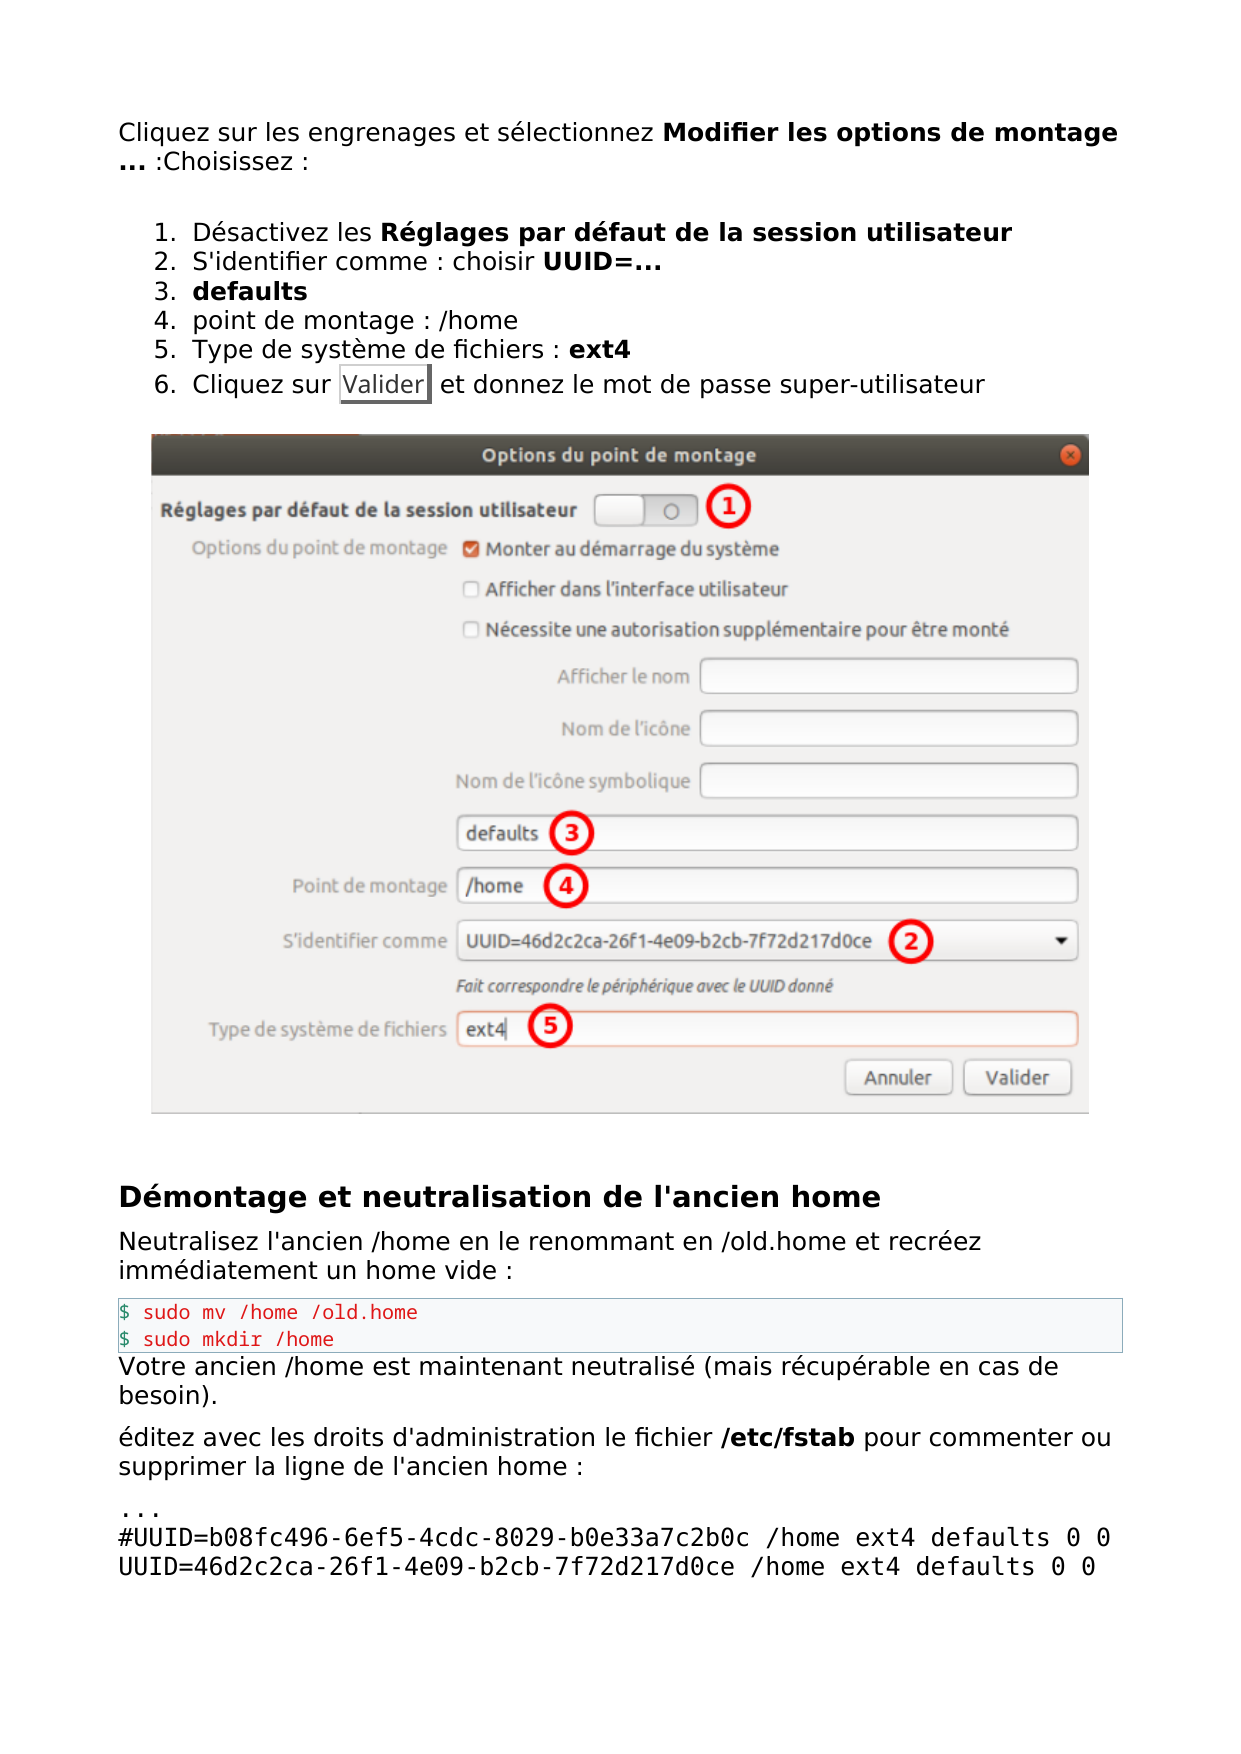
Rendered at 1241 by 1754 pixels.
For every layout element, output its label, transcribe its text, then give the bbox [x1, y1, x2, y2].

list S'identifier comme : choisir UUID=... [177, 248, 1122, 277]
list Cliquez sur Valider et donnez le mot de passe super-utilisateur [432, 364, 1122, 404]
list Désactivez les Réglages par défaut de la session utilisateur [177, 218, 1122, 248]
text Neutralisez l'ancien /home en le renommant en /old.home et recréez immédiatement un home vide : [118, 1227, 1122, 1285]
list Cliquez sur Valider et donnez le mot de passe super-utilisateur [177, 364, 339, 404]
list point de montage : /home [177, 306, 1122, 335]
picture [151, 434, 1089, 1114]
list Type de système de fichiers : ext4 [177, 335, 1122, 364]
text $ sudo mv /home /old.home $ sudo mkdir /home [119, 1299, 1122, 1352]
text Cliquez sur les engrenages et sélectionnez Modifier les options de montage ... :Choisissez : [118, 118, 1122, 176]
subtitle Démontage et neutralisation de l'ancien home [118, 1180, 1122, 1214]
text Votre ancien /home est maintenant neutralisé (mais récupérable en cas de besoin). [118, 1353, 1122, 1411]
text ... #UUID=b08fc496-6ef5-4cdc-8029-b0e33a7c2b0c /home ext4 defaults 0 0 UUID=46d2c2ca-26f1-4e09-b2cb-7f72d217d0ce /home ext4 defaults 0 0 [118, 1494, 1122, 1582]
text éditez avec les droits d'administration le fichier /etc/fstab pour commenter ou supprimer la ligne de l'ancien home : [118, 1423, 1122, 1482]
list defaults [177, 277, 1122, 306]
